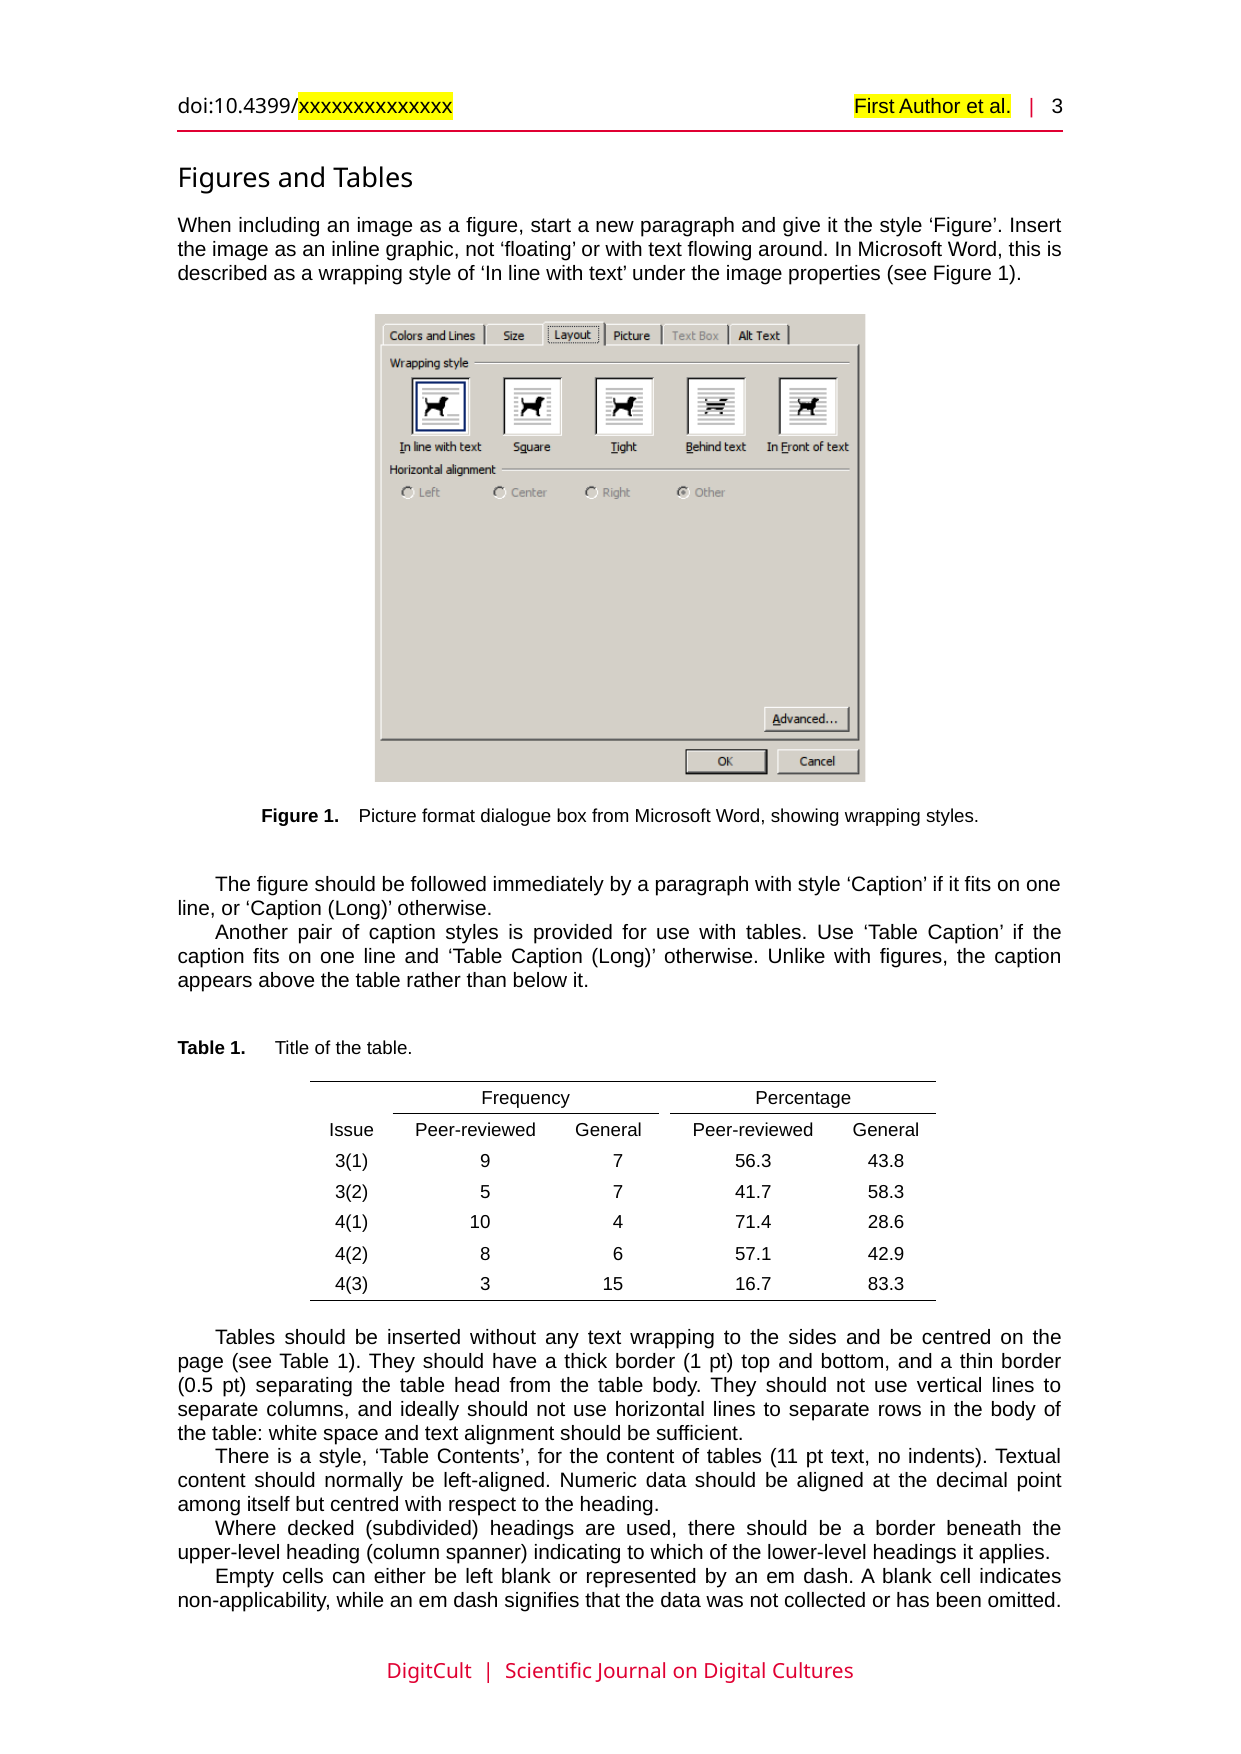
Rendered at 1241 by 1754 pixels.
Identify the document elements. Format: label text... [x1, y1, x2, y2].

text Where decked (subdivided) headings are used, there should be a border beneath the upper-level heading (column spanner) indicating to which of the lower-level headings it applies. [177, 1516, 1063, 1564]
table_cell [623, 1145, 658, 1176]
table_cell [659, 1176, 670, 1207]
table_cell [659, 1207, 670, 1238]
table_cell [659, 1269, 670, 1299]
table_cell [490, 1145, 558, 1176]
table_cell 7 [594, 1145, 623, 1176]
text There is a style, ‘Table Contents’, for the content of tables (11 pt text, no indents). Textual content should normally be left-aligned. Numeric data should be aligned at the decimal point among itself but centred with respect to the heading. [177, 1444, 1063, 1516]
table_cell [623, 1269, 658, 1299]
table_header [310, 1082, 393, 1113]
table_cell 41.7 [670, 1176, 836, 1207]
text Table 1. Title of the table. [177, 1037, 1063, 1058]
table_cell [393, 1207, 461, 1238]
table_cell 83.3 [836, 1269, 936, 1299]
text The figure should be followed immediately by a paragraph with style ‘Caption’ if it fits on one line, or ‘Caption (Long)’ otherwise. [177, 872, 1063, 919]
table_cell General [558, 1114, 658, 1145]
table_cell [558, 1145, 593, 1176]
table_header Percentage [670, 1082, 936, 1113]
text Another pair of caption styles is provided for use with tables. Use ‘Table Caption’ if the caption fits on one line and ‘Table Caption (Long)’ otherwise. Unlike with figures, the caption appears above the table rather than below it. [177, 919, 1063, 991]
table_cell 4(1) [310, 1207, 393, 1238]
table_cell [659, 1145, 670, 1176]
table_cell [558, 1269, 593, 1299]
table_cell 7 [594, 1176, 623, 1207]
table_cell [393, 1145, 461, 1176]
table_cell [558, 1207, 593, 1238]
text Tables should be inserted without any text wrapping to the sides and be centred on the page (see Table 1). They should have a thick border (1 pt) top and bottom, and a thin border (0.5 pt) separating the table head from the table body. They should not use vertical lines to separate columns, and ideally should not use horizontal lines to separate rows in the body of the table: white space and text alignment should be sufficient. [177, 1324, 1063, 1444]
text Figure 1. Picture format dialogue box from Microsoft Word, showing wrapping styles. [177, 804, 1063, 826]
table_cell 6 [594, 1238, 623, 1268]
table_cell 42.9 [836, 1238, 936, 1268]
table_cell 3(1) [310, 1145, 393, 1176]
table_cell 43.8 [836, 1145, 936, 1176]
table_cell [659, 1238, 670, 1268]
table_cell 3 [461, 1269, 490, 1299]
table_cell 3(2) [310, 1176, 393, 1207]
table_cell 9 [461, 1145, 490, 1176]
table_cell [490, 1176, 558, 1207]
table_cell 5 [461, 1176, 490, 1207]
table_cell 58.3 [836, 1176, 936, 1207]
table_cell 71.4 [670, 1207, 836, 1238]
table_cell [490, 1269, 558, 1299]
table_cell 15 [594, 1269, 623, 1299]
table_cell 4(2) [310, 1238, 393, 1268]
table_cell [490, 1238, 558, 1268]
table_cell [393, 1176, 461, 1207]
table_cell Peer-reviewed [393, 1114, 558, 1145]
table_cell [393, 1269, 461, 1299]
table_cell [623, 1207, 658, 1238]
table_cell 28.6 [836, 1207, 936, 1238]
table_cell 16.7 [670, 1269, 836, 1299]
table_cell [623, 1238, 658, 1268]
text Empty cells can either be left blank or represented by an em dash. A blank cell indicates non-applicability, while an em dash signifies that the data was not collected or has been omitted. [177, 1564, 1063, 1612]
table_cell 4(3) [310, 1269, 393, 1299]
table_cell [558, 1176, 593, 1207]
subtitle When including an image as a figure, start a new paragraph and give it the style ‘Figure’. Insert the image as an inline graphic, not ‘floating’ or with text flowing around. In Microsoft Word, this is described as a wrapping style of ‘In line with text’ under the image properties (see Figure 1). [177, 212, 1063, 284]
subtitle Figures and Tables [177, 159, 1063, 196]
table_cell [623, 1176, 658, 1207]
table_cell 56.3 [670, 1145, 836, 1176]
table_cell General [836, 1114, 936, 1145]
table_cell [393, 1238, 461, 1268]
table_cell [490, 1207, 558, 1238]
table_cell [659, 1113, 670, 1145]
table_cell 57.1 [670, 1238, 836, 1268]
table_header Frequency [393, 1082, 658, 1113]
table_header [659, 1082, 670, 1113]
table_cell Issue [310, 1113, 393, 1145]
table_cell 10 [461, 1207, 490, 1238]
table_cell 4 [594, 1207, 623, 1238]
table_cell 8 [461, 1238, 490, 1268]
table_cell [558, 1238, 593, 1268]
table_cell Peer-reviewed [670, 1114, 836, 1145]
